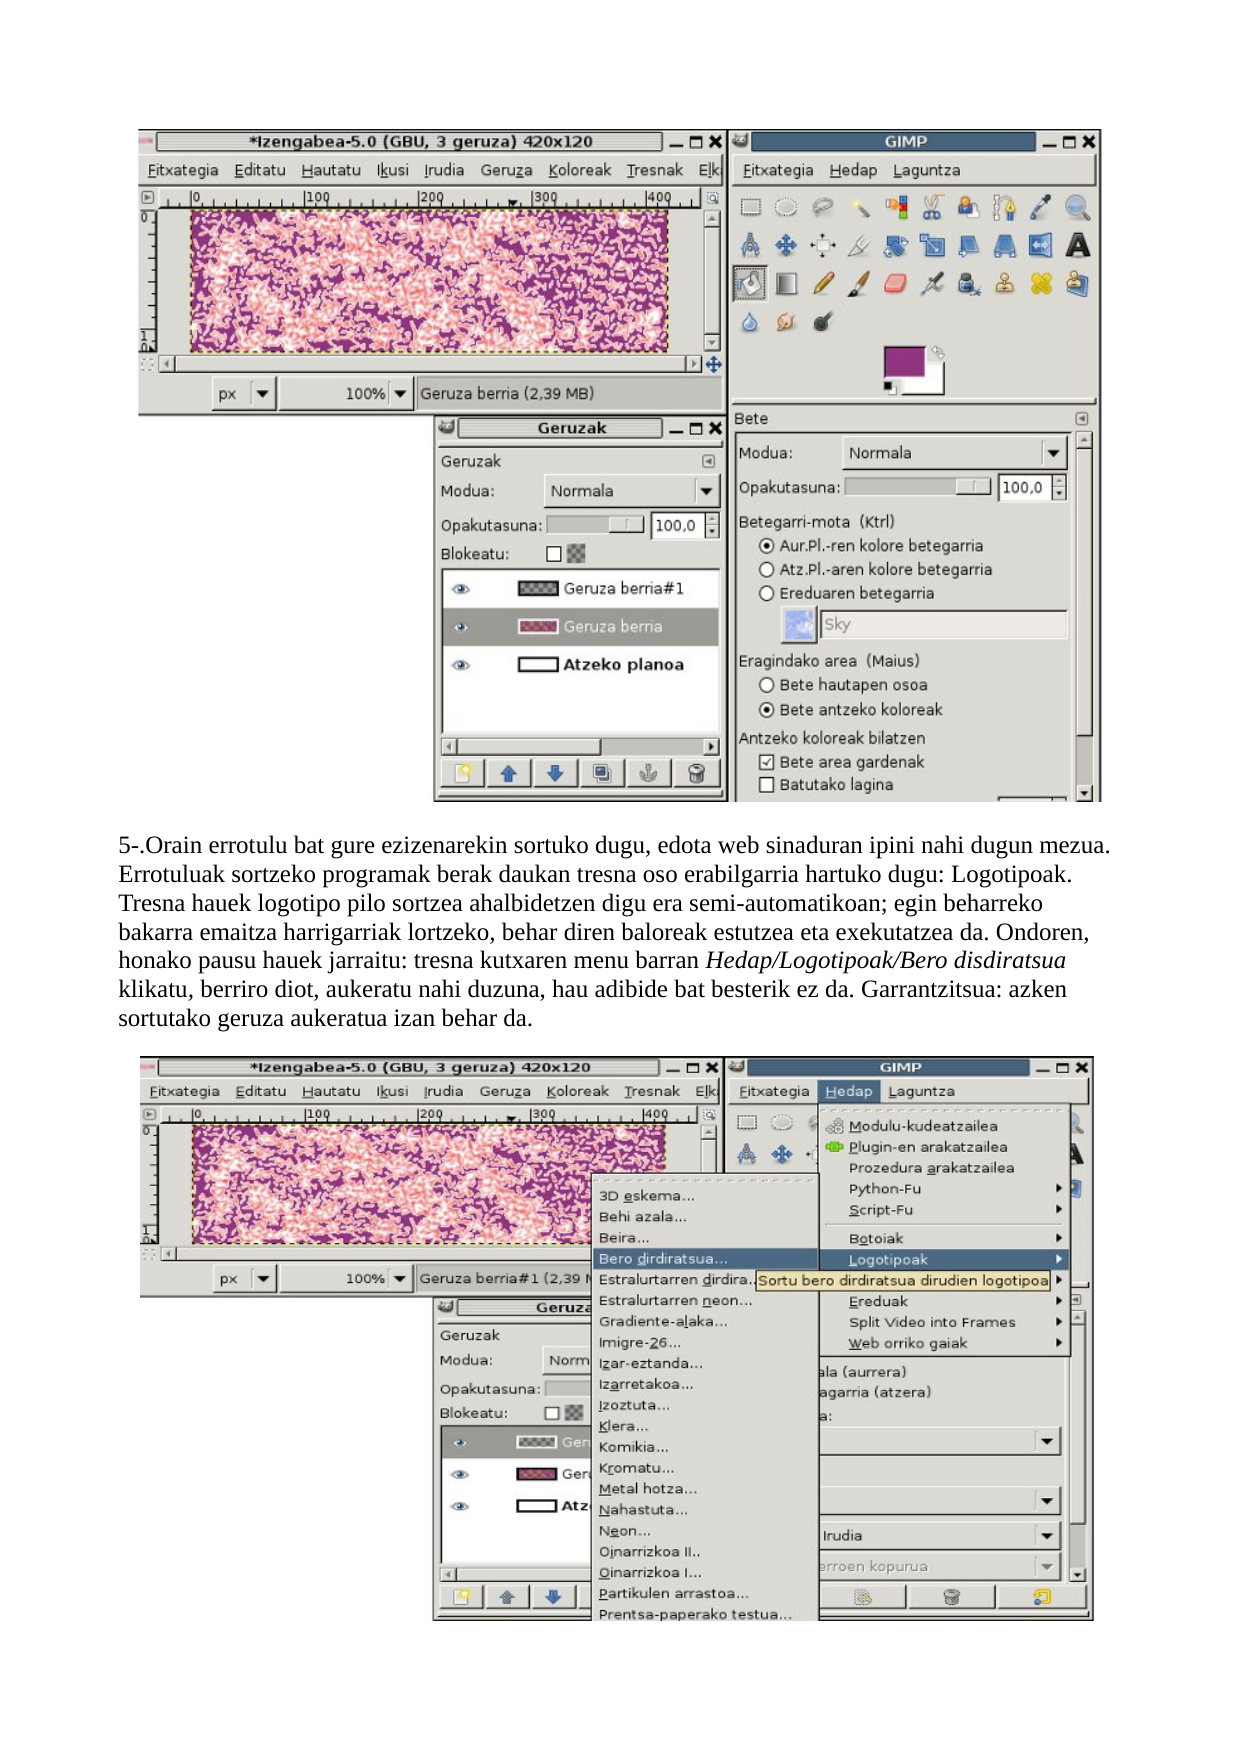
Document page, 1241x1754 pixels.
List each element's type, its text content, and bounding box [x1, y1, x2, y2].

picture [138, 129, 1102, 802]
text 5-.Orain errotulu bat gure ezizenarekin sortuko dugu, edota web sinaduran ipini nahi dugun mezua. Errotuluak sortzeko programak berak daukan tresna oso erabilgarria hartuko dugu: Logotipoak. Tresna hauek logotipo pilo sortzea ahalbidetzen digu era semi-automatikoan; egin beharreko bakarra emaitza harrigarriak lortzeko, behar diren baloreak estutzea eta exekutatzea da. Ondoren, honako pausu hauek jarraitu: tresna kutxaren menu barran Hedap/Logotipoak/Bero disdiratsua klikatu, berriro diot, aukeratu nahi duzuna, hau adibide bat besterik ez da. Garrantzitsua: azken sortutako geruza aukeratua izan behar da. [118, 831, 1122, 1032]
picture [140, 1056, 1094, 1621]
